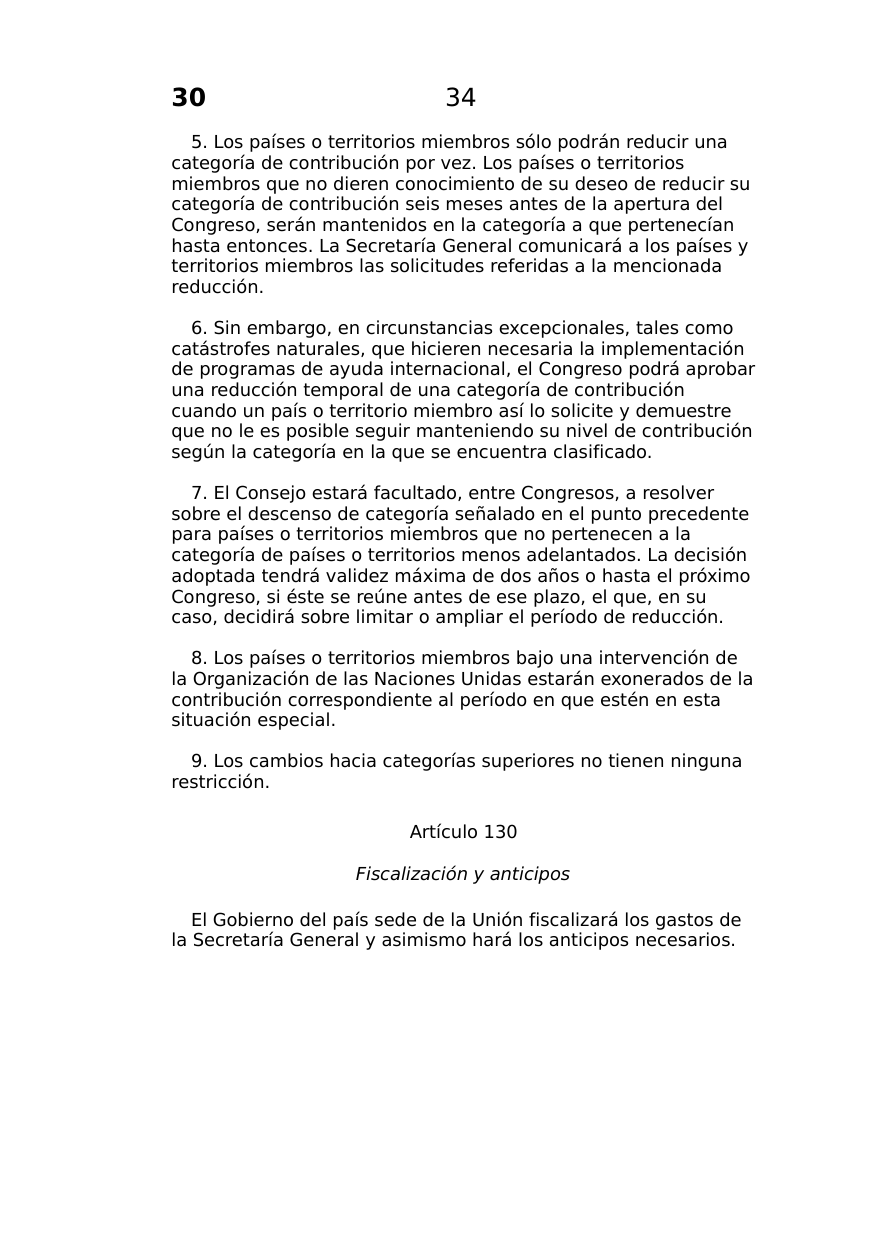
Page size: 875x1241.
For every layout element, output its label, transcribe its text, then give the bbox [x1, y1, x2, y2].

text 6. Sin embargo, en circunstancias excepcionales, tales como catástrofes naturales, que hicieren necesaria la implementación de programas de ayuda internacional, el Congreso podrá aprobar una reducción temporal de una categoría de contribución cuando un país o territorio miembro así lo solicite y demuestre que no le es posible seguir manteniendo su nivel de contribución según la categoría en la que se encuentra clasificado. [171, 318, 756, 463]
text 8. Los países o territorios miembros bajo una intervención de la Organización de las Naciones Unidas estarán exonerados de la contribución correspondiente al período en que estén en esta situación especial. [171, 648, 756, 731]
text 5. Los países o territorios miembros sólo podrán reducir una categoría de contribución por vez. Los países o territorios miembros que no dieren conocimiento de su deseo de reducir su categoría de contribución seis meses antes de la apertura del Congreso, serán mantenidos en la categoría a que pertenecían hasta entonces. La Secretaría General comunicará a los países y territorios miembros las solicitudes referidas a la mencionada reducción. [171, 132, 756, 298]
text 7. El Consejo estará facultado, entre Congresos, a resolver sobre el descenso de categoría señalado en el punto precedente para países o territorios miembros que no pertenecen a la categoría de países o territorios menos adelantados. La decisión adoptada tendrá validez máxima de dos años o hasta el próximo Congreso, si éste se reúne antes de ese plazo, el que, en su caso, decidirá sobre limitar o ampliar el período de reducción. [171, 483, 756, 628]
text 9. Los cambios hacia categorías superiores no tienen ninguna restricción. [171, 751, 756, 792]
text El Gobierno del país sede de la Unión fiscalizará los gastos de la Secretaría General y asimismo hará los anticipos necesarios. [171, 909, 756, 951]
subtitle Artículo 130 Fiscalización y anticipos [171, 822, 756, 884]
